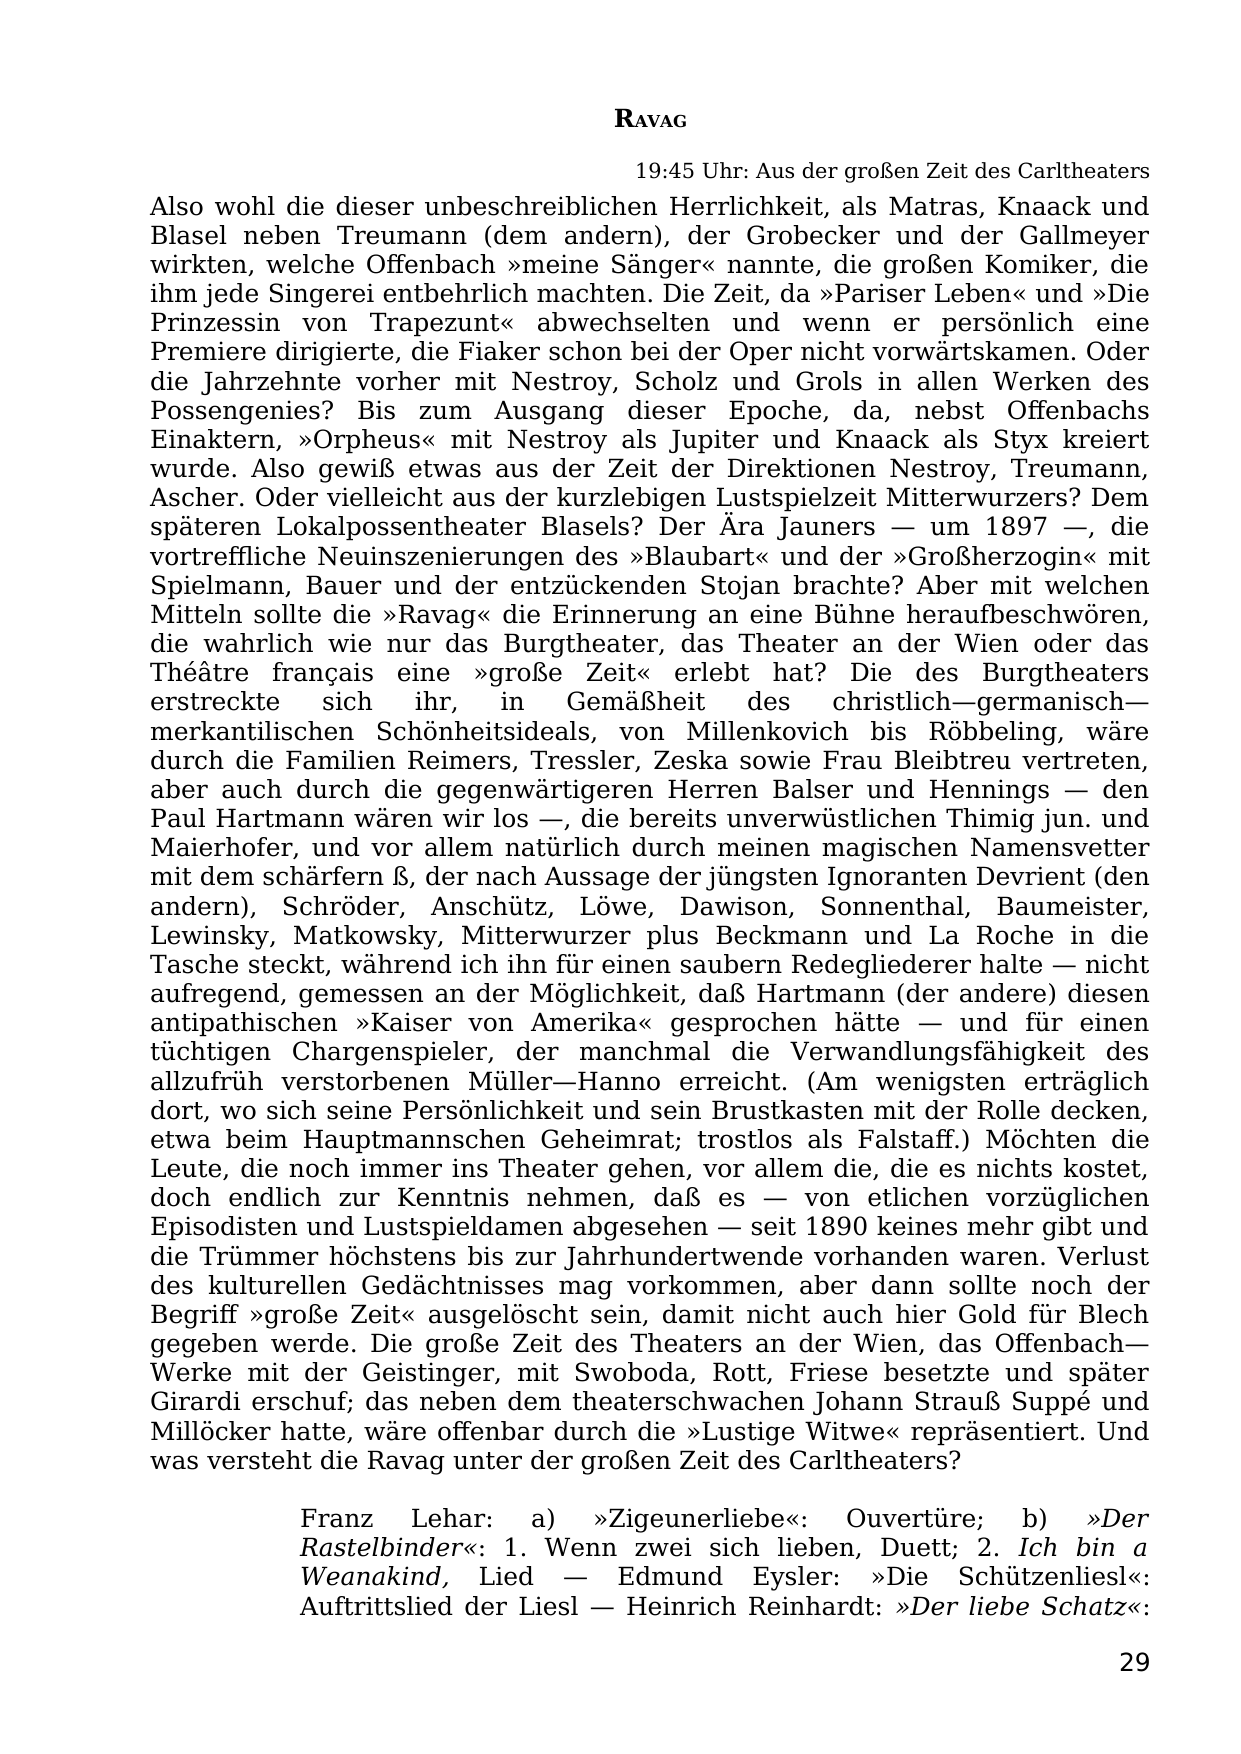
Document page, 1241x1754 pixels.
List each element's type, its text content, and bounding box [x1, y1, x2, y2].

text Ravag [150, 75, 1151, 133]
text Franz Lehar: a) »Zigeunerliebe«: Ouvertüre; b) »Der Rastelbinder«: 1. Wenn zwei sich lieben, Duett; 2. Ich bin a Weanakind, Lied — Edmund Eysler: »Die Schützenliesl«: Auftrittslied der Liesl — Heinrich Reinhardt: »Der liebe Schatz«: [300, 1504, 1151, 1621]
text 19:45 Uhr: Aus der großen Zeit des Carltheaters [150, 159, 1151, 184]
text Also wohl die dieser unbeschreiblichen Herrlichkeit, als Matras, Knaack und Blasel neben Treumann (dem andern), der Grobecker und der Gallmeyer wirkten, welche Offenbach »meine Sänger« nannte, die großen Komiker, die ihm jede Singerei entbehrlich machten. Die Zeit, da »Pariser Leben« und »Die Prinzessin von Trapezunt« abwechselten und wenn er persönlich eine Premiere dirigierte, die Fiaker schon bei der Oper nicht vorwärtskamen. Oder die Jahrzehnte vorher mit Nestroy, Scholz und Grols in allen Werken des Possengenies? Bis zum Ausgang dieser Epoche, da, nebst Offenbachs Einaktern, »Orpheus« mit Nestroy als Jupiter und Knaack als Styx kreiert wurde. Also gewiß etwas aus der Zeit der Direktionen Nestroy, Treumann, Ascher. Oder vielleicht aus der kurzlebigen Lustspielzeit Mitterwurzers? Dem späteren Lokalpossentheater Blasels? Der Ära Jauners — um 1897 —, die vortreffliche Neuinszenierungen des »Blaubart« und der »Großherzogin« mit Spielmann, Bauer und der entzückenden Stojan brachte? Aber mit welchen Mitteln sollte die »Ravag« die Erinnerung an eine Bühne heraufbeschwören, die wahrlich wie nur das Burgtheater, das Theater an der Wien oder das Théâtre français eine »große Zeit« erlebt hat? Die des Burgtheaters erstreckte sich ihr, in Gemäßheit des christlich—germanisch—merkantilischen Schönheitsideals, von Millenkovich bis Röbbeling, wäre durch die Familien Reimers, Tressler, Zeska sowie Frau Bleibtreu vertreten, aber auch durch die gegenwärtigeren Herren Balser und Hennings — den Paul Hartmann wären wir los —, die bereits unverwüstlichen Thimig jun. und Maierhofer, und vor allem natürlich durch meinen magischen Namensvetter mit dem schärfern ß, der nach Aussage der jüngsten Ignoranten Devrient (den andern), Schröder, Anschütz, Löwe, Dawison, Sonnenthal, Baumeister, Lewinsky, Matkowsky, Mitterwurzer plus Beckmann und La Roche in die Tasche steckt, während ich ihn für einen saubern Redegliederer halte — nicht aufregend, gemessen an der Möglichkeit, daß Hartmann (der andere) diesen antipathischen »Kaiser von Amerika« gesprochen hätte — und für einen tüchtigen Chargenspieler, der manchmal die Verwandlungsfähigkeit des allzufrüh verstorbenen Müller—Hanno erreicht. (Am wenigsten erträglich dort, wo sich seine Persönlichkeit und sein Brustkasten mit der Rolle decken, etwa beim Hauptmannschen Geheimrat; trostlos als Falstaff.) Möchten die Leute, die noch immer ins Theater gehen, vor allem die, die es nichts kostet, doch endlich zur Kenntnis nehmen, daß es — von etlichen vorzüglichen Episodisten und Lustspieldamen abgesehen — seit 1890 keines mehr gibt und die Trümmer höchstens bis zur Jahrhundertwende vorhanden waren. Verlust des kulturellen Gedächtnisses mag vorkommen, aber dann sollte noch der Begriff »große Zeit« ausgelöscht sein, damit nicht auch hier Gold für Blech gegeben werde. Die große Zeit des Theaters an der Wien, das Offenbach—Werke mit der Geistinger, mit Swoboda, Rott, Friese besetzte und später Girardi erschuf; das neben dem theaterschwachen Johann Strauß Suppé und Millöcker hatte, wäre offenbar durch die »Lustige Witwe« repräsentiert. Und was versteht die Ravag unter der großen Zeit des Carltheaters? [150, 184, 1151, 1475]
